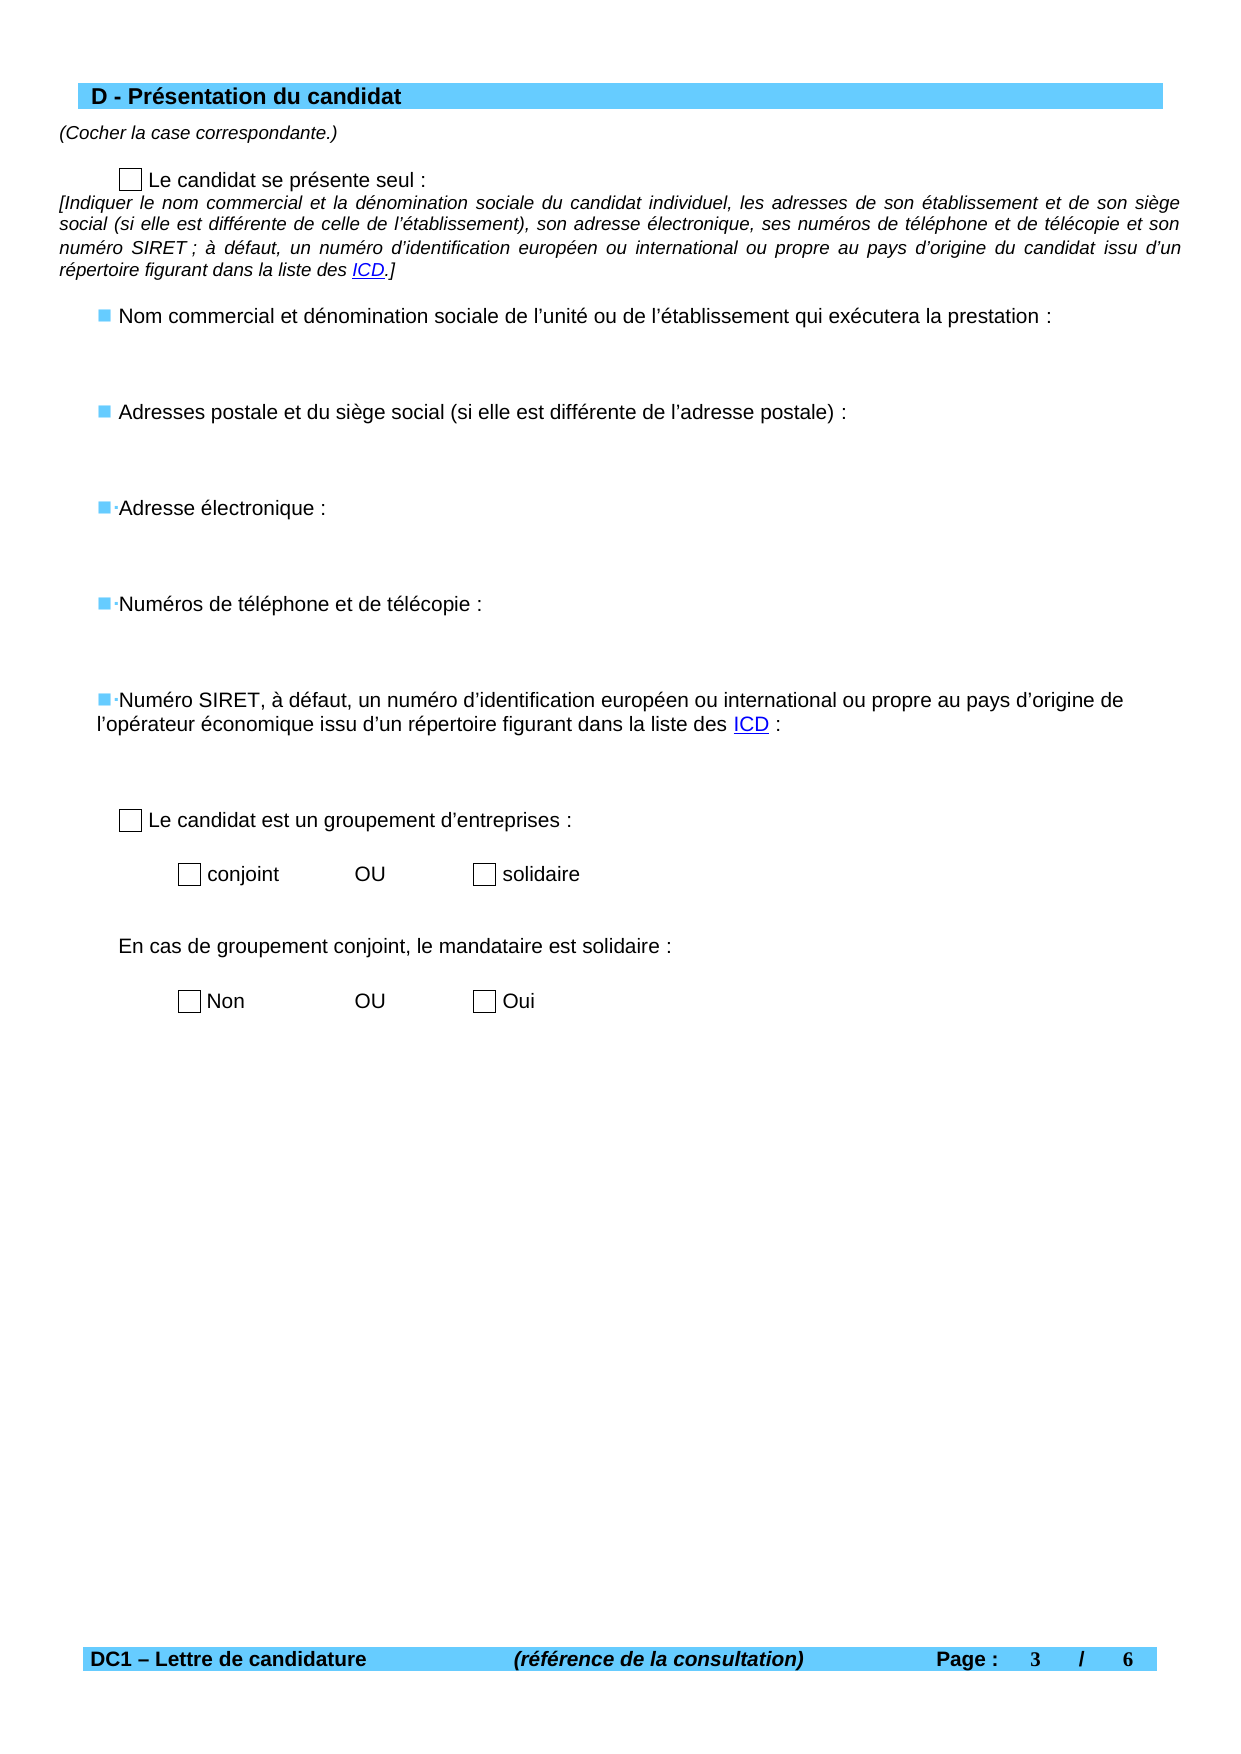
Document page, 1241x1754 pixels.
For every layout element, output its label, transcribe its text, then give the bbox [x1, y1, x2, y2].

text Non OU Oui [118, 988, 1181, 1013]
text Numéros de téléphone et de télécopie : [97, 592, 1181, 616]
text En cas de groupement conjoint, le mandataire est solidaire : [59, 934, 1181, 958]
text [Indiquer le nom commercial et la dénomination sociale du candidat individuel, les adresses de son établissement et de son siège social (si elle est différente de celle de l’établissement), son adresse électronique, ses numéros de téléphone et de télécopie et son numéro SIRET ; à défaut, un numéro d’identification européen ou international ou propre au pays d’origine du candidat issu d’un répertoire figurant dans la liste des ICD.] [59, 192, 1181, 280]
text  Adresses postale et du siège social (si elle est différente de l’adresse postale) : [97, 400, 1181, 424]
table_header D - Présentation du candidat [78, 83, 1163, 109]
text Le candidat se présente seul : [118, 167, 1181, 192]
text  Nom commercial et dénomination sociale de l’unité ou de l’établissement qui exécutera la prestation : [97, 304, 1181, 328]
text Le candidat est un groupement d’entreprises : [59, 808, 1181, 832]
text conjoint OU solidaire [118, 862, 1181, 886]
text Adresse électronique : [97, 496, 1181, 520]
text (Cocher la case correspondante.) [59, 122, 1181, 143]
text Numéro SIRET, à défaut, un numéro d’identification européen ou international ou propre au pays d’origine de l’opérateur économique issu d’un répertoire figurant dans la liste des ICD : [97, 688, 1181, 736]
